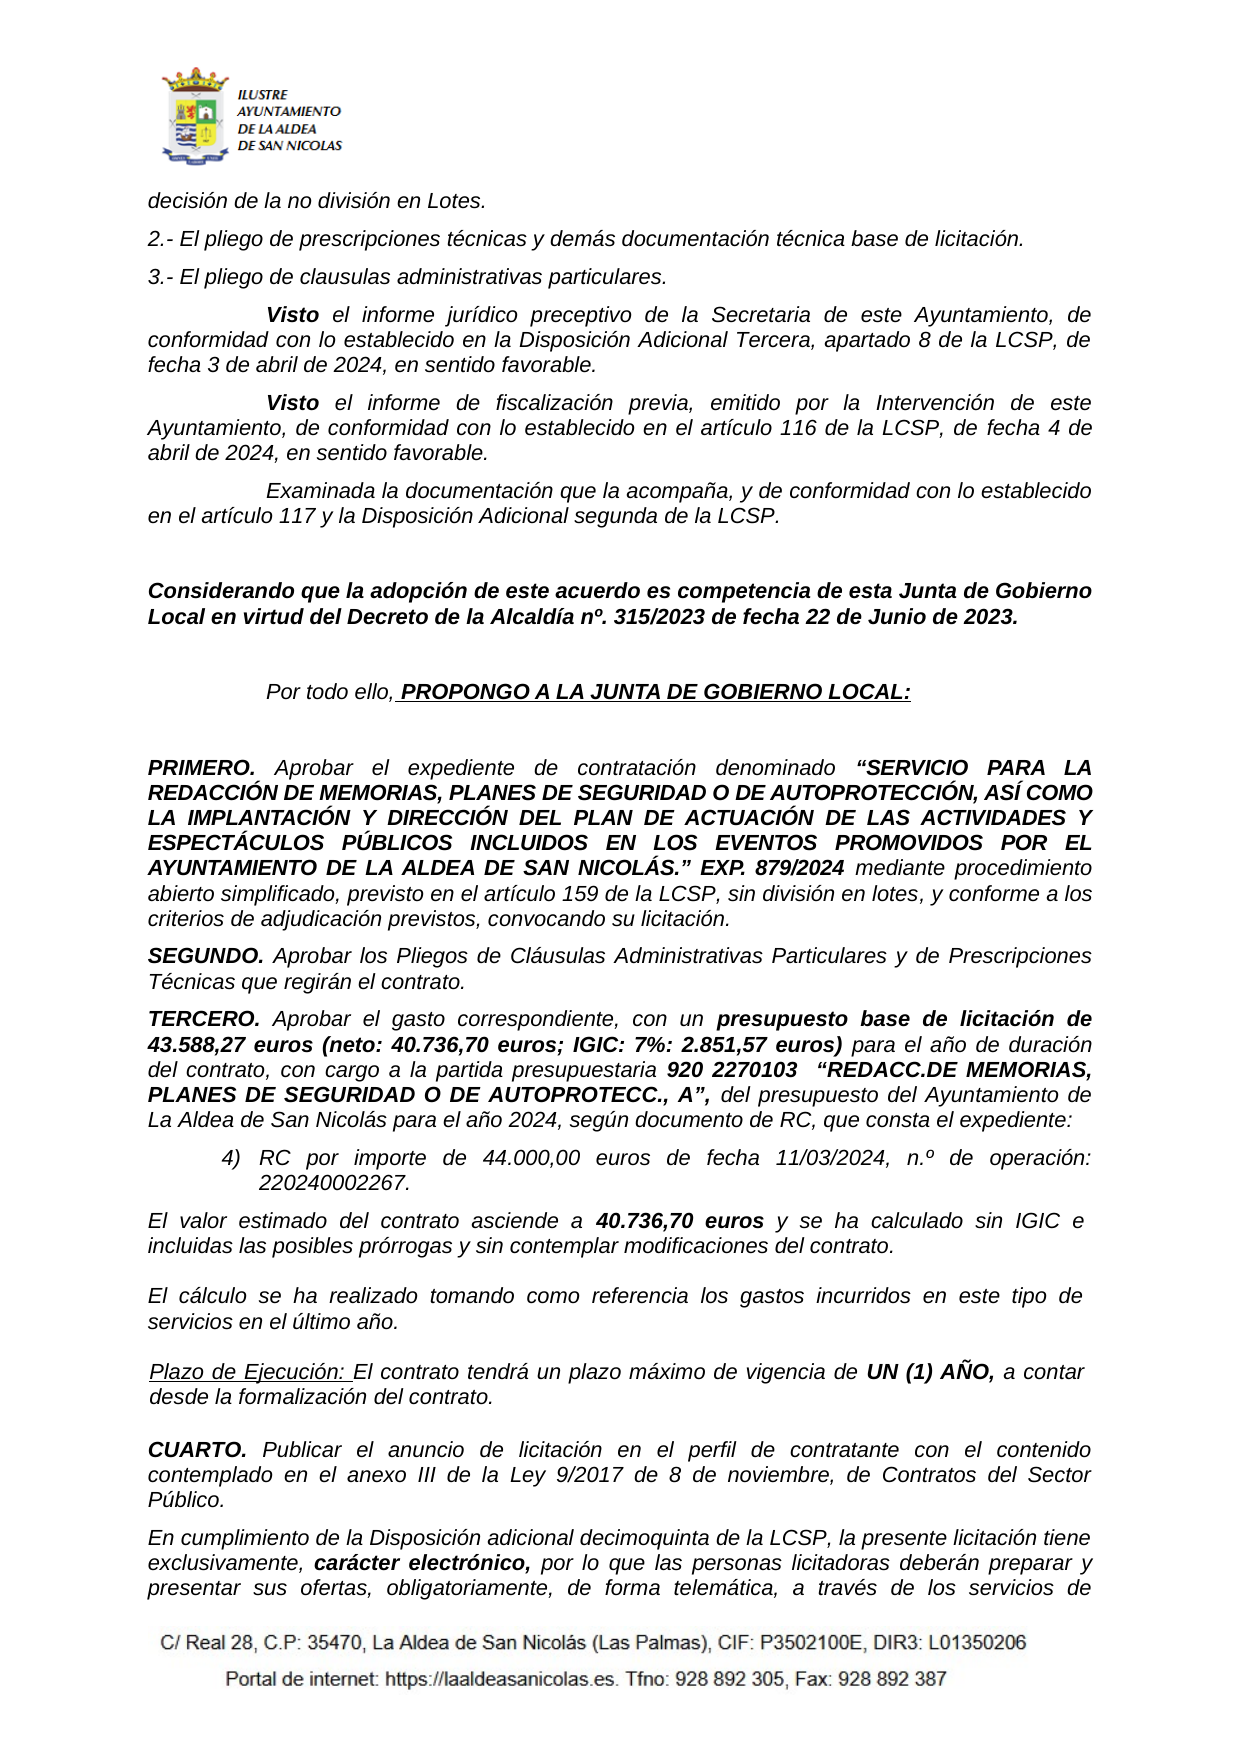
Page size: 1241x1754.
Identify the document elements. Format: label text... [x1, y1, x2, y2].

text El valor estimado del contrato asciende a 40.736,70 euros y se ha calculado sin IGIC e incluidas las posibles prórrogas y sin contemplar modificaciones del contrato. [148, 1208, 1085, 1258]
text CUARTO. Publicar el anuncio de licitación en el perfil de contratante con el contenido contemplado en el anexo III de la Ley 9/2017 de 8 de noviembre, de Contratos del Sector Público. [148, 1436, 1093, 1512]
text Visto el informe jurídico preceptivo de la Secretaria de este Ayuntamiento, de conformidad con lo establecido en la Disposición Adicional Tercera, apartado 8 de la LCSP, de fecha 3 de abril de 2024, en sentido favorable. [148, 302, 1093, 377]
picture [148, 59, 358, 173]
picture [148, 1626, 1034, 1695]
text Visto el informe de fiscalización previa, emitido por la Intervención de este Ayuntamiento, de conformidad con lo establecido en el artículo 116 de la LCSP, de fecha 4 de abril de 2024, en sentido favorable. [148, 390, 1093, 465]
text Considerando que la adopción de este acuerdo es competencia de esta Junta de Gobierno Local en virtud del Decreto de la Alcaldía nº. 315/2023 de fecha 22 de Junio de 2023. [148, 578, 1093, 629]
text SEGUNDO. Aprobar los Pliegos de Cláusulas Administrativas Particulares y de Prescripciones Técnicas que regirán el contrato. [148, 943, 1093, 994]
text Por todo ello, PROPONGO A LA JUNTA DE GOBIERNO LOCAL: [148, 679, 1078, 704]
text El cálculo se ha realizado tomando como referencia los gastos incurridos en este tipo de servicios en el último año. [148, 1283, 1085, 1334]
text Plazo de Ejecución: El contrato tendrá un plazo máximo de vigencia de UN (1) AÑO, a contar desde la formalización del contrato. [149, 1359, 1084, 1409]
text 3.- El pliego de clausulas administrativas particulares. [148, 264, 1093, 289]
text decisión de la no división en Lotes. [148, 188, 1093, 214]
text TERCERO. Aprobar el gasto correspondiente, con un presupuesto base de licitación de 43.588,27 euros (neto: 40.736,70 euros; IGIC: 7%: 2.851,57 euros) para el año de duración del contrato, con cargo a la partida presupuestaria 920 2270103 “REDACC.DE MEMORIAS, PLANES DE SEGURIDAD O DE AUTOPROTECC., A”, del presupuesto del Ayuntamiento de La Aldea de San Nicolás para el año 2024, según documento de RC, que consta el expediente: [148, 1006, 1093, 1132]
text 2.- El pliego de prescripciones técnicas y demás documentación técnica base de licitación. [148, 226, 1093, 251]
text Examinada la documentación que la acompaña, y de conformidad con lo establecido en el artículo 117 y la Disposición Adicional segunda de la LCSP. [148, 478, 1093, 528]
list RC por importe de 44.000,00 euros de fecha 11/03/2024, n.º de operación: 220240002267. [221, 1145, 1093, 1195]
text En cumplimiento de la Disposición adicional decimoquinta de la LCSP, la presente licitación tiene exclusivamente, carácter electrónico, por lo que las personas licitadoras deberán preparar y presentar sus ofertas, obligatoriamente, de forma telemática, a través de los servicios de [148, 1524, 1093, 1600]
text PRIMERO. Aprobar el expediente de contratación denominado “SERVICIO PARA LA REDACCIÓN DE MEMORIAS, PLANES DE SEGURIDAD O DE AUTOPROTECCIÓN, ASÍ COMO LA IMPLANTACIÓN Y DIRECCIÓN DEL PLAN DE ACTUACIÓN DE LAS ACTIVIDADES Y ESPECTÁCULOS PÚBLICOS INCLUIDOS EN LOS EVENTOS PROMOVIDOS POR EL AYUNTAMIENTO DE LA ALDEA DE SAN NICOLÁS.” EXP. 879/2024 mediante procedimiento abierto simplificado, previsto en el artículo 159 de la LCSP, sin división en lotes, y conforme a los criterios de adjudicación previstos, convocando su licitación. [148, 754, 1093, 931]
